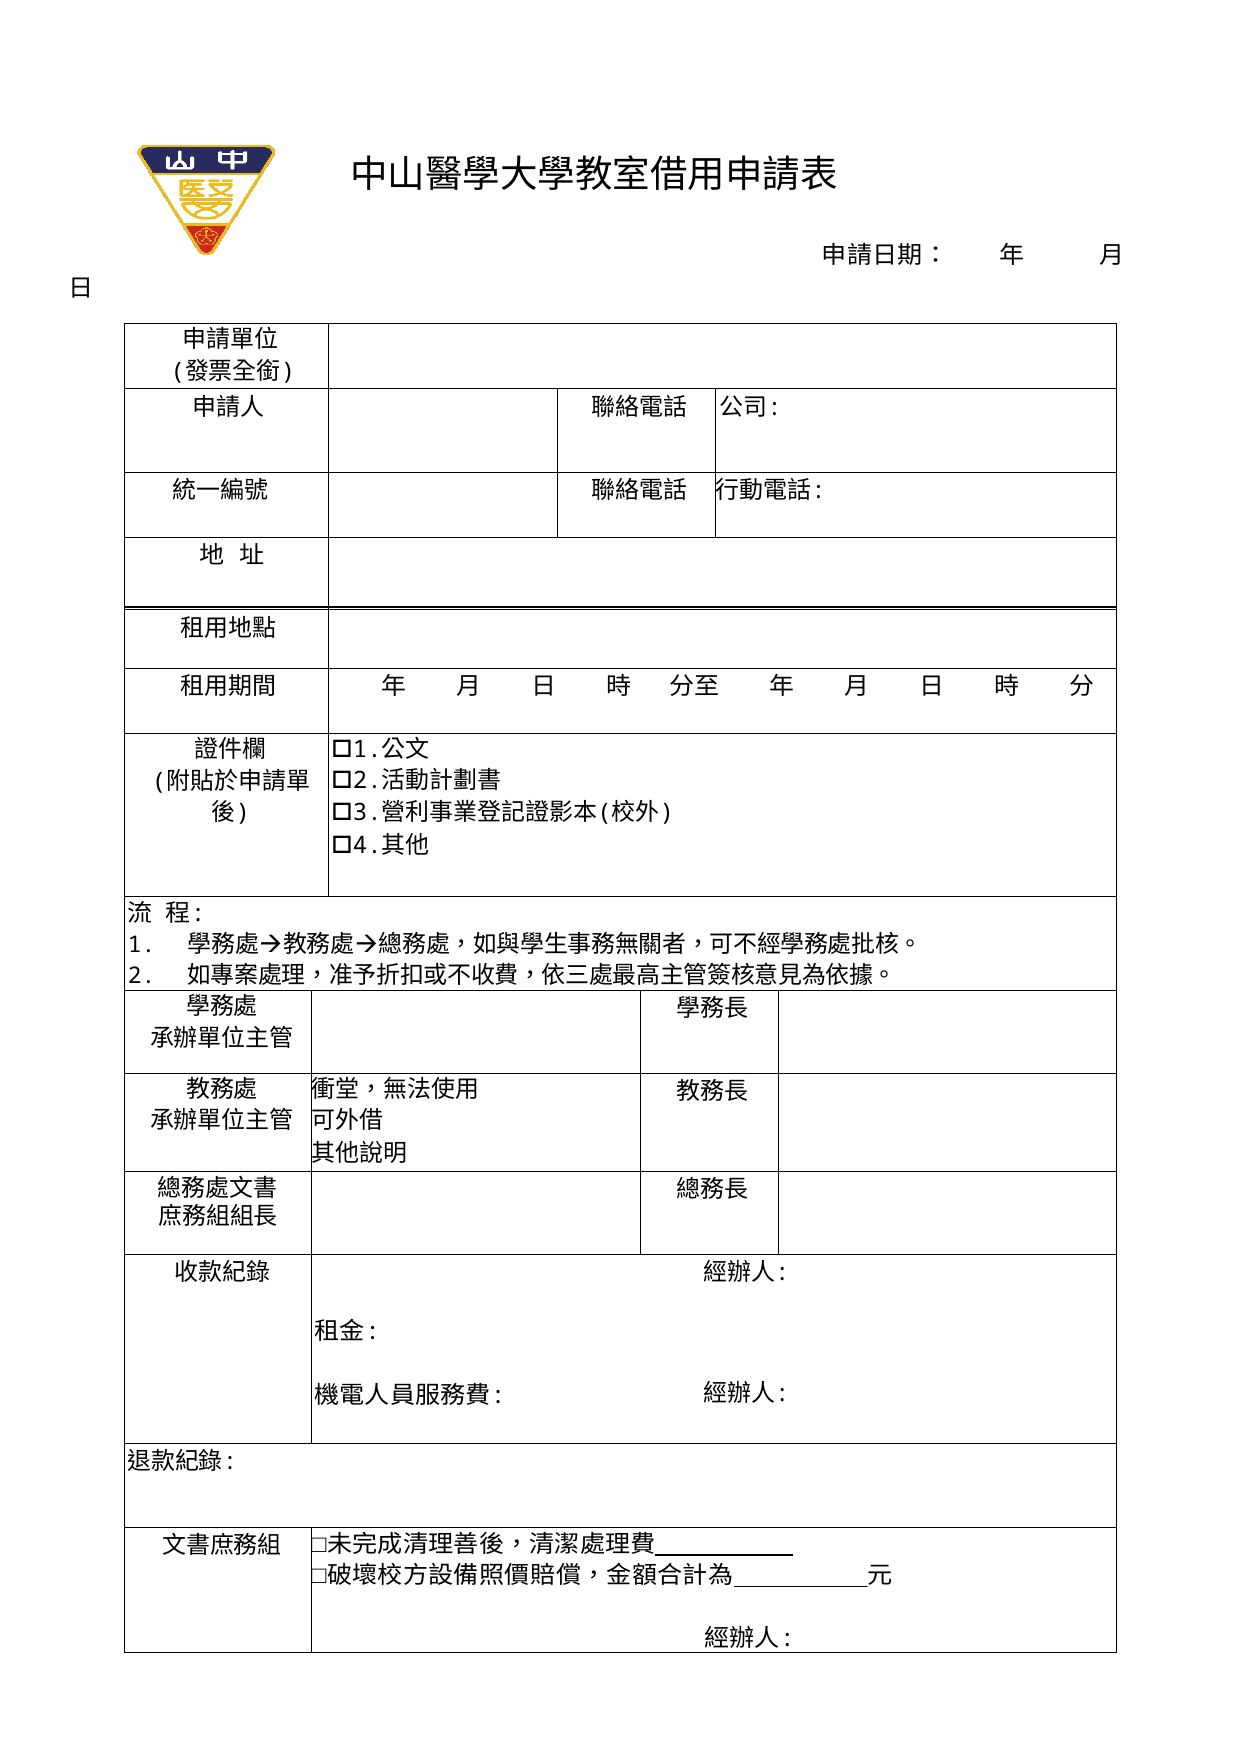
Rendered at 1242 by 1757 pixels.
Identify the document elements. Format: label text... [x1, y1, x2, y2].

table_cell 月 [431, 669, 506, 733]
table_cell [329, 389, 557, 472]
table_cell 收款紀錄 [125, 1255, 311, 1443]
table_cell 學務處 承辦單位主管 [125, 991, 311, 1072]
text 申請日期： 年 月 日 [69, 236, 1200, 303]
table_cell [822, 1255, 894, 1443]
table_cell 行動電話: [716, 473, 1116, 537]
table_cell 租金: 機電人員服務費: [312, 1255, 640, 1443]
table_cell 年 [745, 669, 822, 733]
table_cell 證件欄 (附貼於申請單後) [125, 734, 328, 896]
table_cell 年 [329, 669, 431, 733]
table_header 申請單位 (發票全銜) [125, 324, 328, 388]
table_cell 公司: [716, 389, 1116, 472]
table_cell 日 [894, 669, 969, 733]
table_cell 教務處 承辦單位主管 [125, 1074, 311, 1171]
table_cell 申請人 [125, 389, 328, 472]
table_cell 總務長 [641, 1172, 778, 1253]
table_header [329, 324, 1116, 388]
table_cell □未完成清理善後，清潔處理費 □破壞校方設備照價賠償，金額合計為 元 經辦人: [312, 1528, 1116, 1652]
table_cell [969, 1255, 1044, 1443]
table_cell 分至 [640, 669, 744, 733]
table_cell [329, 473, 557, 537]
table_cell 流 程: 學務處教務處總務處，如與學生事務無關者，可不經學務處批核。 如專案處理，准予折扣或不收費，依三處最高主管簽核意見為依據。 [125, 897, 1116, 990]
table_cell 學務長 [641, 991, 778, 1072]
table_cell [329, 538, 1116, 606]
text 中山醫學大學教室借用申請表 [275, 144, 1200, 198]
table_cell [779, 1074, 1116, 1171]
table_cell [779, 991, 1116, 1072]
table_cell 地 址 [125, 538, 328, 606]
table_cell 衝堂，無法使用 可外借 其他說明 [312, 1074, 640, 1171]
table_cell [312, 1172, 640, 1253]
table_cell 1.公文 2.活動計劃書 3.營利事業登記證影本(校外) 4.其他 [329, 734, 1116, 896]
table_cell 租用地點 [125, 610, 328, 668]
table_cell 日 [506, 669, 557, 733]
table_cell [312, 991, 640, 1072]
table_cell [894, 1255, 969, 1443]
table_cell 聯絡電話 [558, 473, 715, 537]
table_cell 統一編號 [125, 473, 328, 537]
table_cell 聯絡電話 [558, 389, 715, 472]
table_cell 時 [969, 669, 1044, 733]
table_cell 退款紀錄: [125, 1444, 1116, 1527]
table_cell 租用期間 [125, 669, 328, 733]
table_cell 文書庶務組 [125, 1528, 311, 1652]
table_cell 經辦人: 經辦人: [640, 1255, 822, 1443]
table_cell 教務長 [641, 1074, 778, 1171]
table_cell [329, 610, 1116, 668]
table_cell 分 [1044, 669, 1116, 733]
table_cell 總務處文書庶務組組長 [125, 1172, 311, 1253]
table_cell [1044, 1255, 1116, 1443]
table_cell [779, 1172, 1116, 1253]
table_cell 時 [558, 669, 640, 733]
table_cell 月 [822, 669, 894, 733]
